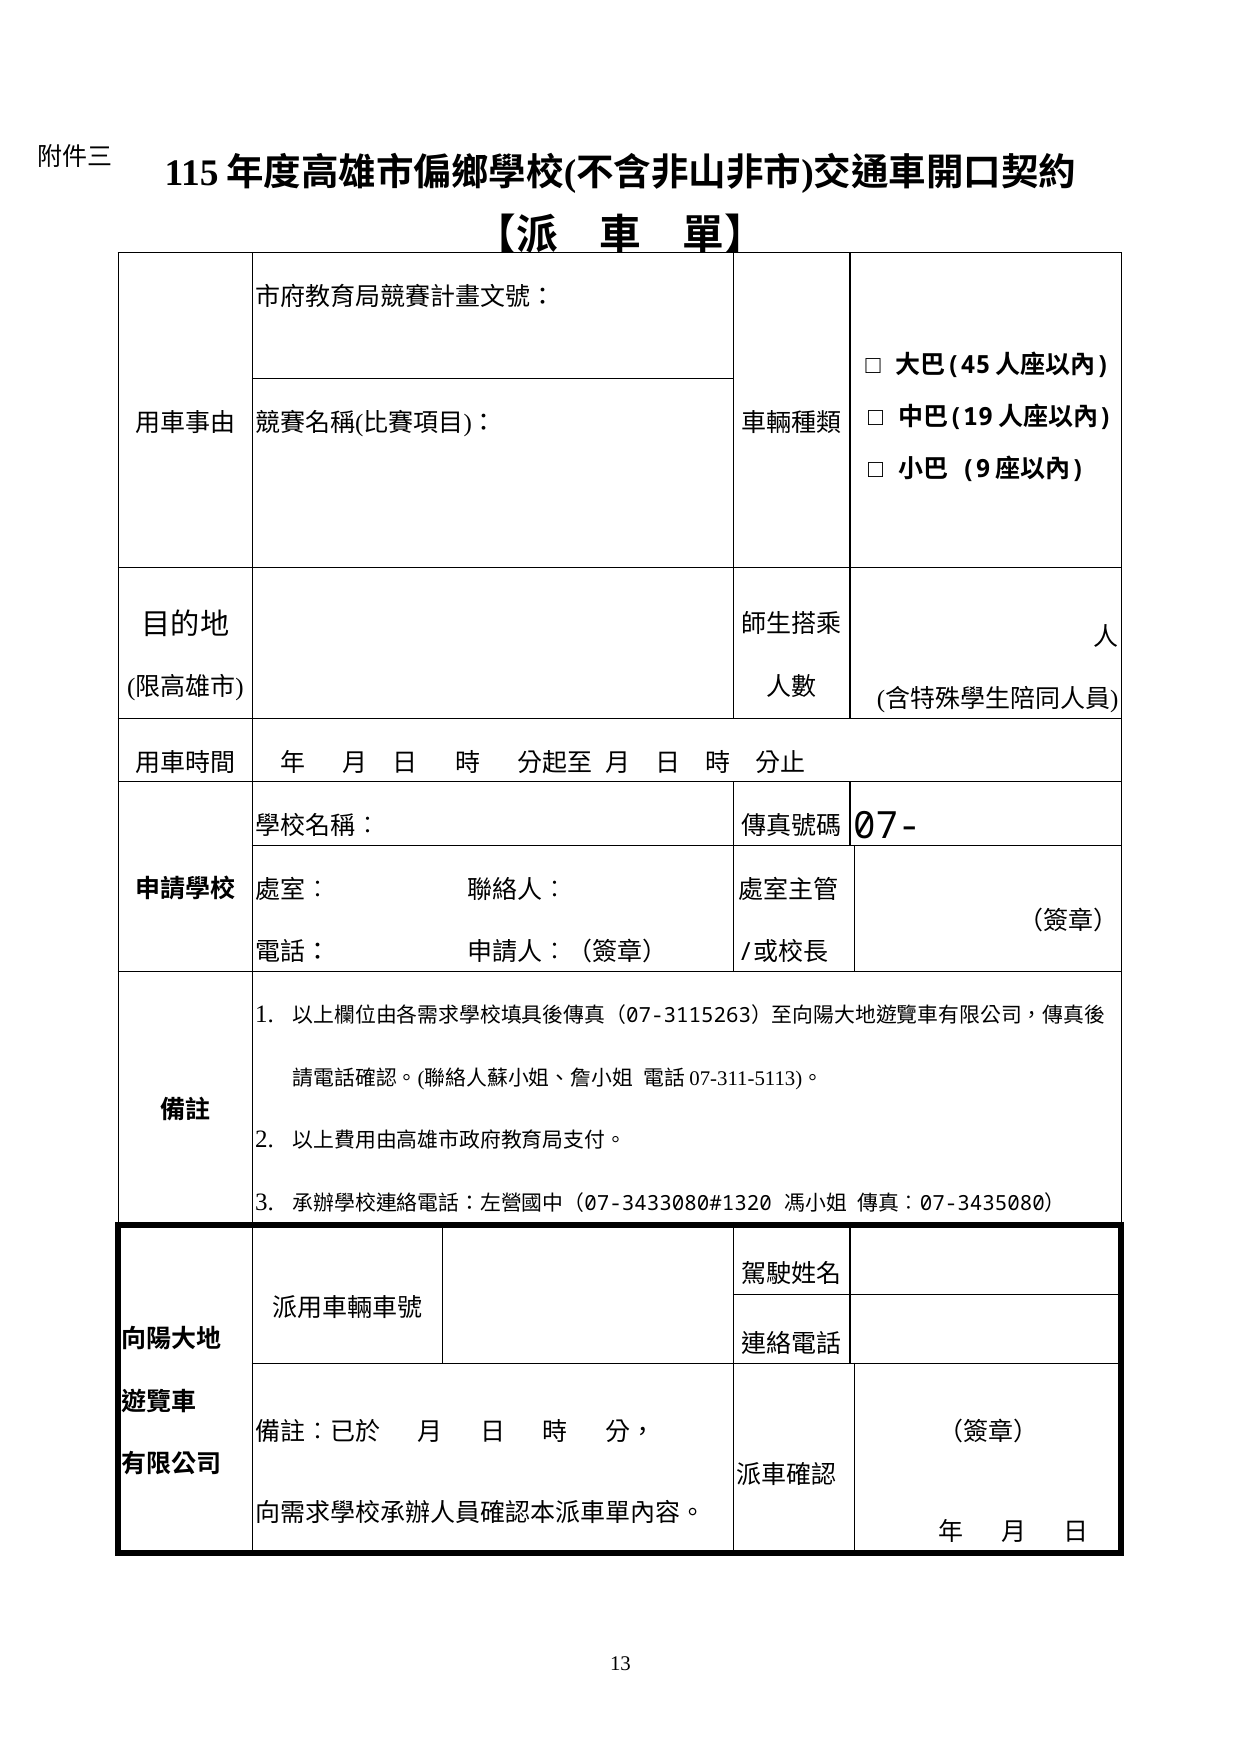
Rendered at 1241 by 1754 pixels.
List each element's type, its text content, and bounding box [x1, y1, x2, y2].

table_cell （簽章） [855, 846, 1121, 971]
table_cell [253, 568, 733, 718]
table_cell 用車時間 [119, 719, 252, 781]
text 【派 車 單】 [118, 189, 1122, 252]
table_cell 駕駛姓名 [734, 1228, 849, 1294]
table_cell 目的地 (限高雄市) [119, 568, 252, 718]
table_cell 以上欄位由各需求學校填具後傳真（07-3115263）至向陽大地遊覽車有限公司，傳真後請電話確認。(聯絡人蘇小姐、詹小姐 電話07-311-5113)。 以上費用由高雄市政府教育局支付。 承辦學校連絡電話：左營國中（07-3433080#1320 馮小姐 傳真︰07-3435080） [253, 972, 1121, 1222]
table_header 市府教育局競賽計畫文號： [253, 253, 733, 378]
table_header 車輛種類 [734, 253, 849, 567]
table_cell 師生搭乘人數 [734, 568, 849, 718]
table_cell [851, 1295, 1118, 1362]
table_cell 連絡電話 [734, 1295, 849, 1362]
table_cell 學校名稱︰ [253, 782, 733, 845]
text 115年度高雄市偏鄉學校(不含非山非市)交通車開口契約 [22, 127, 1122, 189]
text 附件三 [37, 137, 118, 173]
table_cell [443, 1228, 733, 1362]
table_header 用車事由 [119, 253, 252, 567]
table_cell 傳真號碼 [734, 782, 849, 845]
table_cell 派車確認 [734, 1364, 854, 1550]
table_cell 備註︰已於 月 日 時 分， 向需求學校承辦人員確認本派車單內容。 [253, 1364, 733, 1550]
table_cell 向陽大地 遊覽車 有限公司 [121, 1228, 252, 1550]
table_cell 競賽名稱(比賽項目)： [253, 379, 733, 567]
table_cell 備註 [119, 972, 252, 1222]
table_cell 處室主管 /或校長 [734, 846, 854, 971]
table_cell 年 月 日 時 分起至 月 日 時 分止 [253, 719, 1121, 781]
table_cell 07- [851, 782, 1121, 845]
table_header □ 大巴(45人座以內) □ 中巴(19人座以內) □ 小巴 (9座以內) [851, 253, 1121, 567]
table_cell 人 (含特殊學生陪同人員) [851, 568, 1121, 718]
table_cell 申請學校 [119, 782, 252, 971]
table_cell 處室︰ 聯絡人︰ 電話： 申請人︰（簽章） [253, 846, 733, 971]
table_cell （簽章） 年 月 日 [855, 1364, 1118, 1550]
table_cell 派用車輛車號 [253, 1228, 442, 1362]
table_cell [851, 1228, 1118, 1294]
